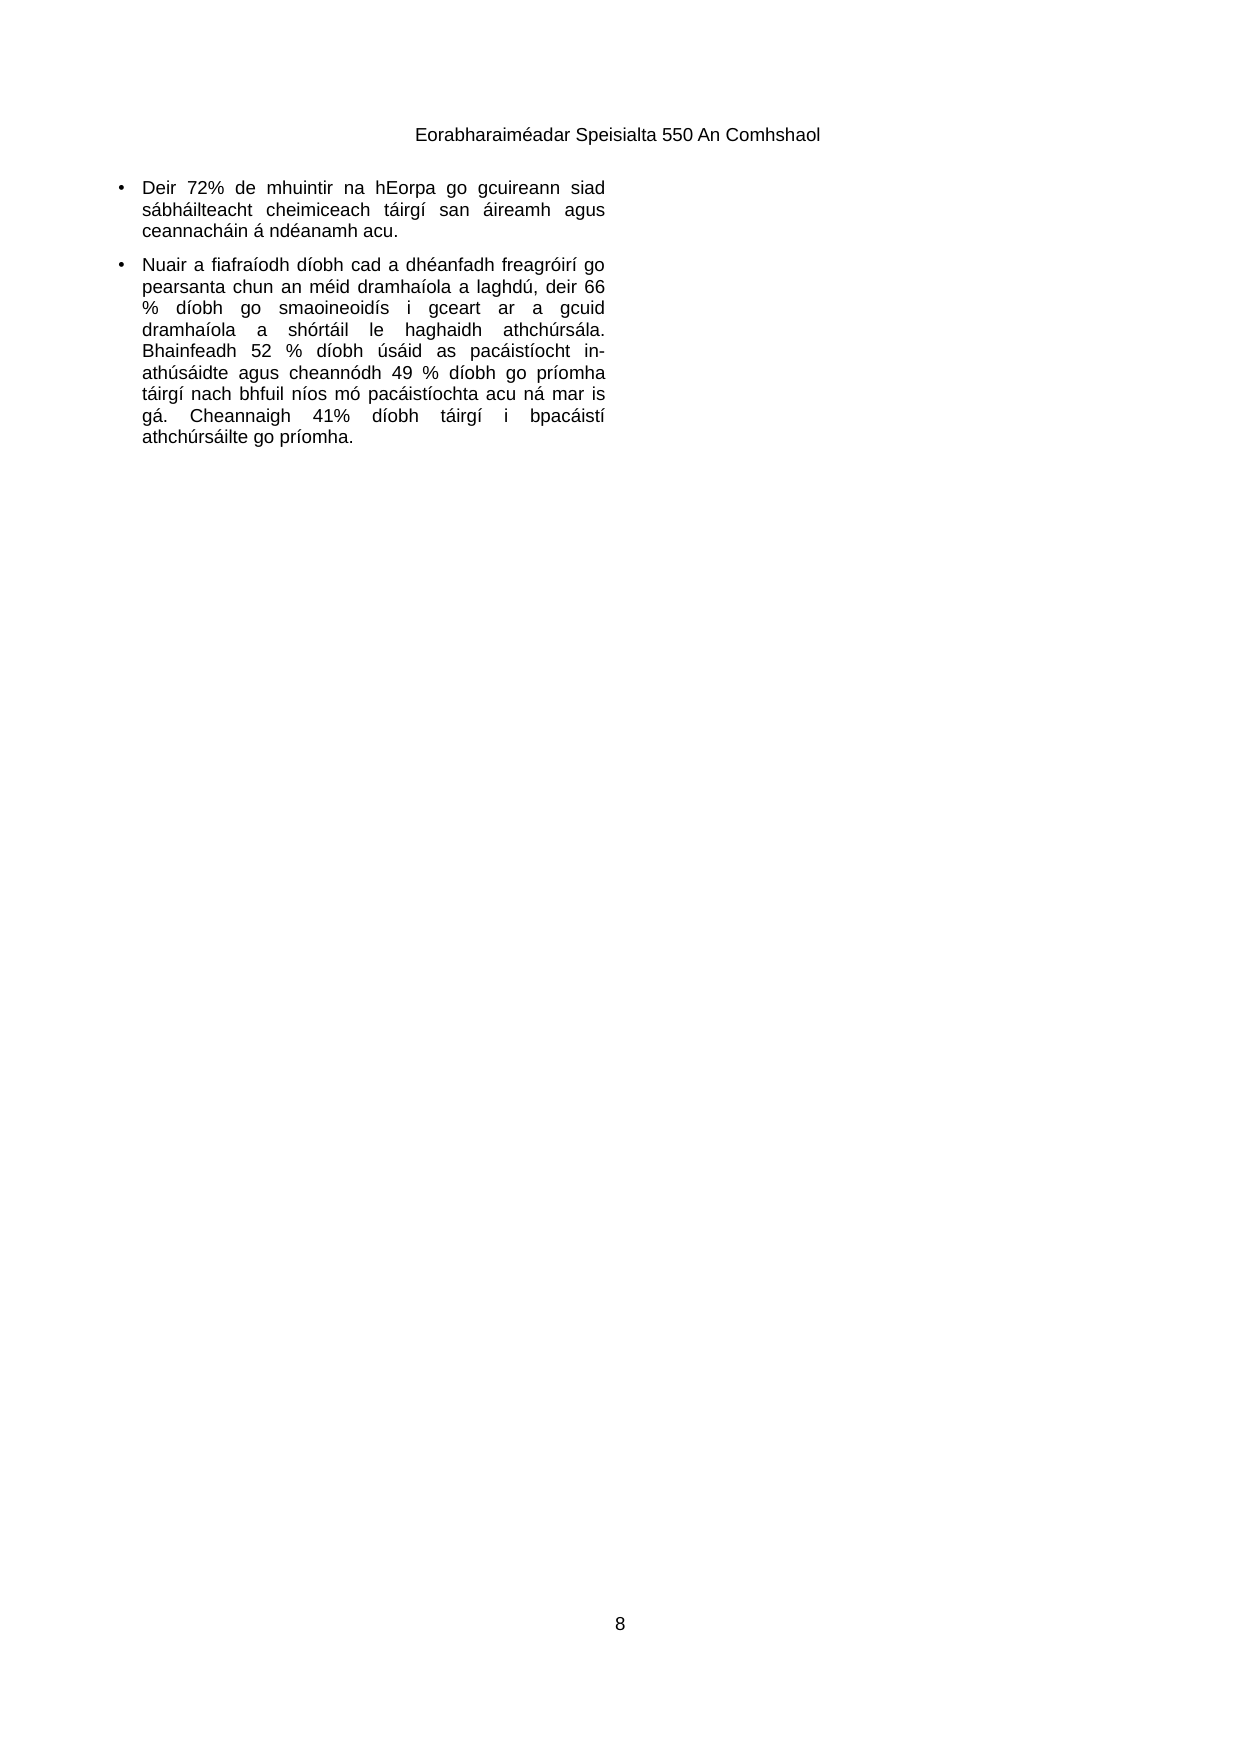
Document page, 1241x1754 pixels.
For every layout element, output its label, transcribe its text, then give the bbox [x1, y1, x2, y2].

list Nuair a fiafraíodh díobh cad a dhéanfadh freagróirí go pearsanta chun an méid dramhaíola a laghdú, deir 66 % díobh go smaoineoidís i gceart ar a gcuid dramhaíola a shórtáil le haghaidh athchúrsála. Bhainfeadh 52 % díobh úsáid as pacáistíocht in-athúsáidte agus cheannódh 49 % díobh go príomha táirgí nach bhfuil níos mó pacáistíochta acu ná mar is gá. Cheannaigh 41% díobh táirgí i bpacáistí athchúrsáilte go príomha. [118, 254, 605, 448]
list Deir 72% de mhuintir na hEorpa go gcuireann siad sábháilteacht cheimiceach táirgí san áireamh agus ceannacháin á ndéanamh acu. [118, 177, 605, 242]
